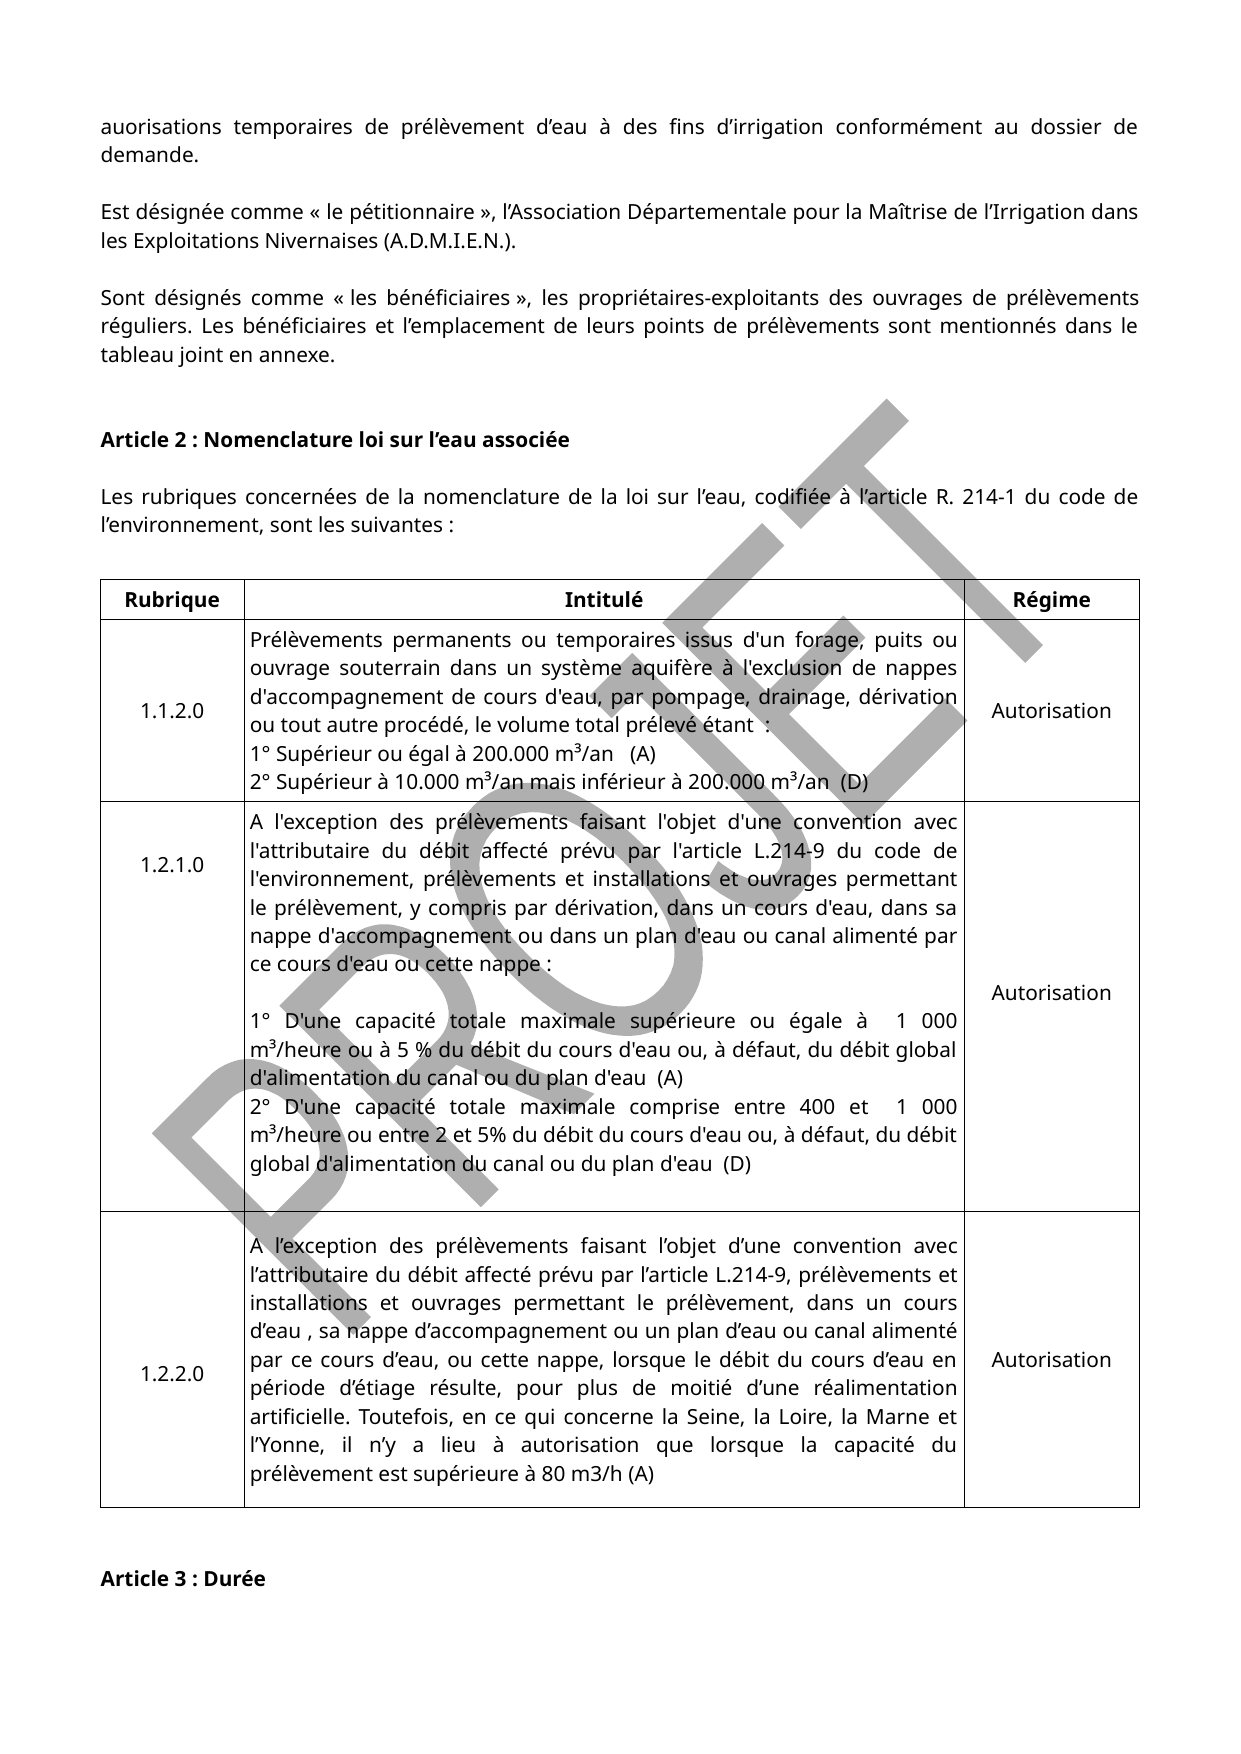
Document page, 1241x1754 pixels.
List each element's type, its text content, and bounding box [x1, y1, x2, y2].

table_cell A l'exception des prélèvements faisant l'objet d'une convention avec l'attributaire du débit affecté prévu par l'article L.214-9 du code de l'environnement, prélèvements et installations et ouvrages permettant le prélèvement, y compris par dérivation, dans un cours d'eau, dans sa nappe d'accompagnement ou dans un plan d'eau ou canal alimenté par ce cours d'eau ou cette nappe : 1° D'une capacité totale maximale supérieure ou égale à 1 000 m³/heure ou à 5 % du débit du cours d'eau ou, à défaut, du débit global d'alimentation du canal ou du plan d'eau (A) 2° D'une capacité totale maximale comprise entre 400 et 1 000 m³/heure ou entre 2 et 5% du débit du cours d'eau ou, à défaut, du débit global d'alimentation du canal ou du plan d'eau (D) [245, 802, 964, 1211]
table_cell Prélèvements permanents ou temporaires issus d'un forage, puits ou ouvrage souterrain dans un système aquifère à l'exclusion de nappes d'accompagnement de cours d'eau, par pompage, drainage, dérivation ou tout autre procédé, le volume total prélevé étant : 1° Supérieur ou égal à 200.000 m³/an (A) 2° Supérieur à 10.000 m³/an mais inférieur à 200.000 m³/an (D) [245, 620, 839, 801]
table_header [712, 580, 964, 619]
table_cell 1.1.2.0 [101, 620, 244, 801]
table_cell 1.2.1.0 [101, 802, 244, 1211]
text auorisations temporaires de prélèvement d’eau à des fins d’irrigation conformément au dossier de demande. [100, 112, 1140, 169]
table_header Rubrique [101, 580, 244, 619]
text Article 2 : Nomenclature loi sur l’eau associée [100, 425, 859, 453]
table_cell Autorisation [965, 802, 1139, 1211]
table_cell ‍1.2.2.0 [101, 1212, 244, 1507]
text Sont désignés comme « les bénéficiaires », les propriétaires-exploitants des ouvrages de prélèvements réguliers. Les bénéficiaires et l’emplacement de leurs points de prélèvements sont mentionnés dans le tableau joint en annexe. [100, 283, 1140, 368]
table_cell A l’exception des prélèvements faisant l’objet d’une convention avec l’attributaire du débit affecté prévu par l’article L.214-9, prélèvements et installations et ouvrages permettant le prélèvement, dans un cours d’eau , sa nappe d’accompagnement ou un plan d’eau ou canal alimenté par ce cours d’eau, ou cette nappe, lorsque le débit du cours d’eau en période d’étiage résulte, pour plus de moitié d’une réalimentation artificielle. Toutefois, en ce qui concerne la Seine, la Loire, la Marne et l’Yonne, il n’y a lieu à autorisation que lorsque la capacité du prélèvement est supérieure à 80 m3/h (A) [245, 1212, 964, 1507]
table_header Régime [979, 580, 1139, 619]
table_cell Prélèvements permanents ou temporaires issus d'un forage, puits ou ouvrage souterrain dans un système aquifère à l'exclusion de nappes d'accompagnement de cours d'eau, par pompage, drainage, dérivation ou tout autre procédé, le volume total prélevé étant : 1° Supérieur ou égal à 200.000 m³/an (A) 2° Supérieur à 10.000 m³/an mais inférieur à 200.000 m³/an (D) [703, 620, 837, 691]
table_cell Prélèvements permanents ou temporaires issus d'un forage, puits ou ouvrage souterrain dans un système aquifère à l'exclusion de nappes d'accompagnement de cours d'eau, par pompage, drainage, dérivation ou tout autre procédé, le volume total prélevé étant : 1° Supérieur ou égal à 200.000 m³/an (A) 2° Supérieur à 10.000 m³/an mais inférieur à 200.000 m³/an (D) [790, 620, 964, 782]
table_header Intitulé [245, 580, 704, 619]
text [878, 425, 1140, 453]
table_cell Autorisation [965, 620, 1139, 801]
text Est désignée comme « le pétitionnaire », l’Association Départementale pour la Maîtrise de l’Irrigation dans les Exploitations Nivernaises (A.D.M.I.E.N.). [100, 197, 1140, 254]
table_header [965, 604, 980, 619]
table_cell Autorisation [965, 1212, 1139, 1507]
